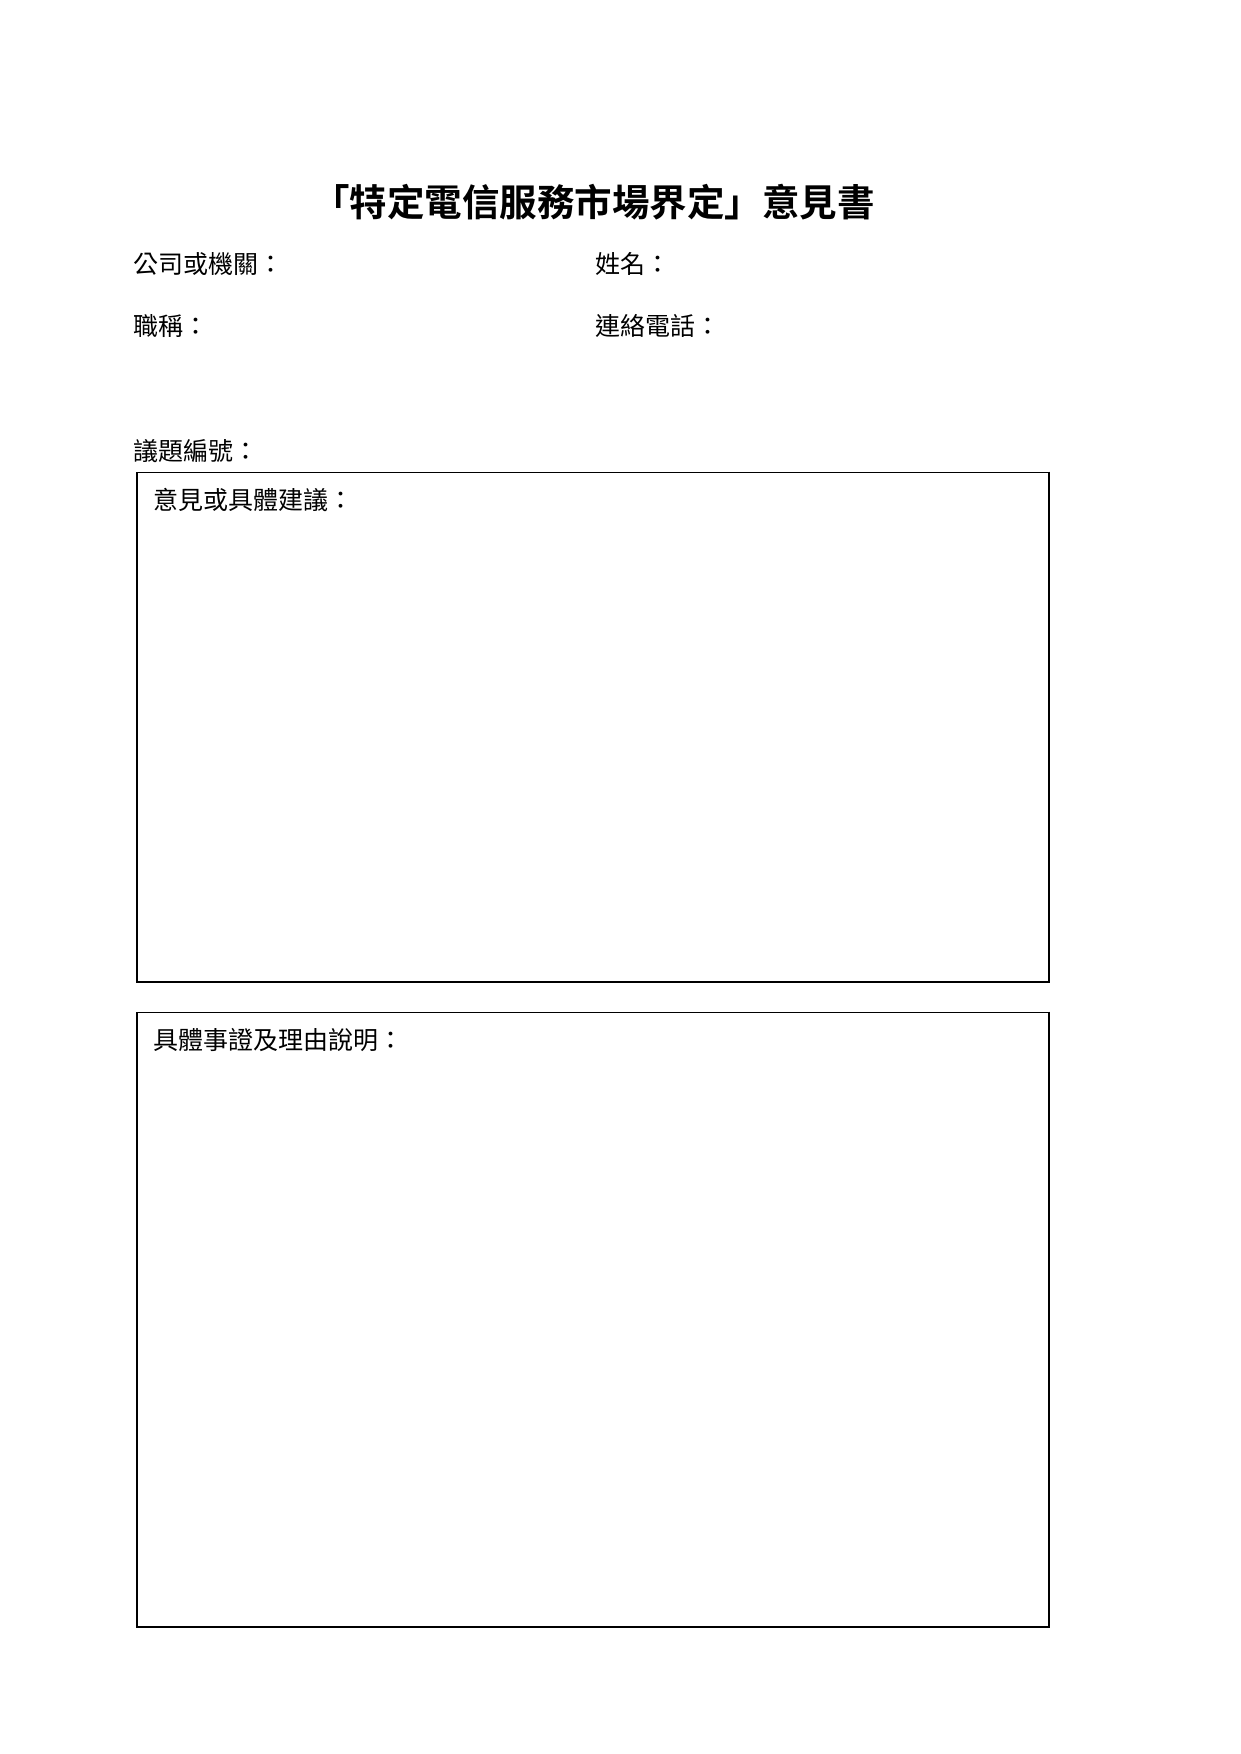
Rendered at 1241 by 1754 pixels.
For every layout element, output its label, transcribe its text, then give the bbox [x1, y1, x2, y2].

text 具體事證及理由說明： [153, 1021, 1033, 1057]
text 職稱： 連絡電話： [133, 283, 1053, 346]
text 公司或機關： 姓名： [133, 221, 1053, 283]
text 「特定電信服務市場界定」意見書 [133, 158, 1053, 221]
text [138, 1013, 1048, 1626]
text [138, 473, 1048, 981]
text 議題編號： [133, 408, 1053, 471]
text 意見或具體建議： [153, 481, 1033, 517]
